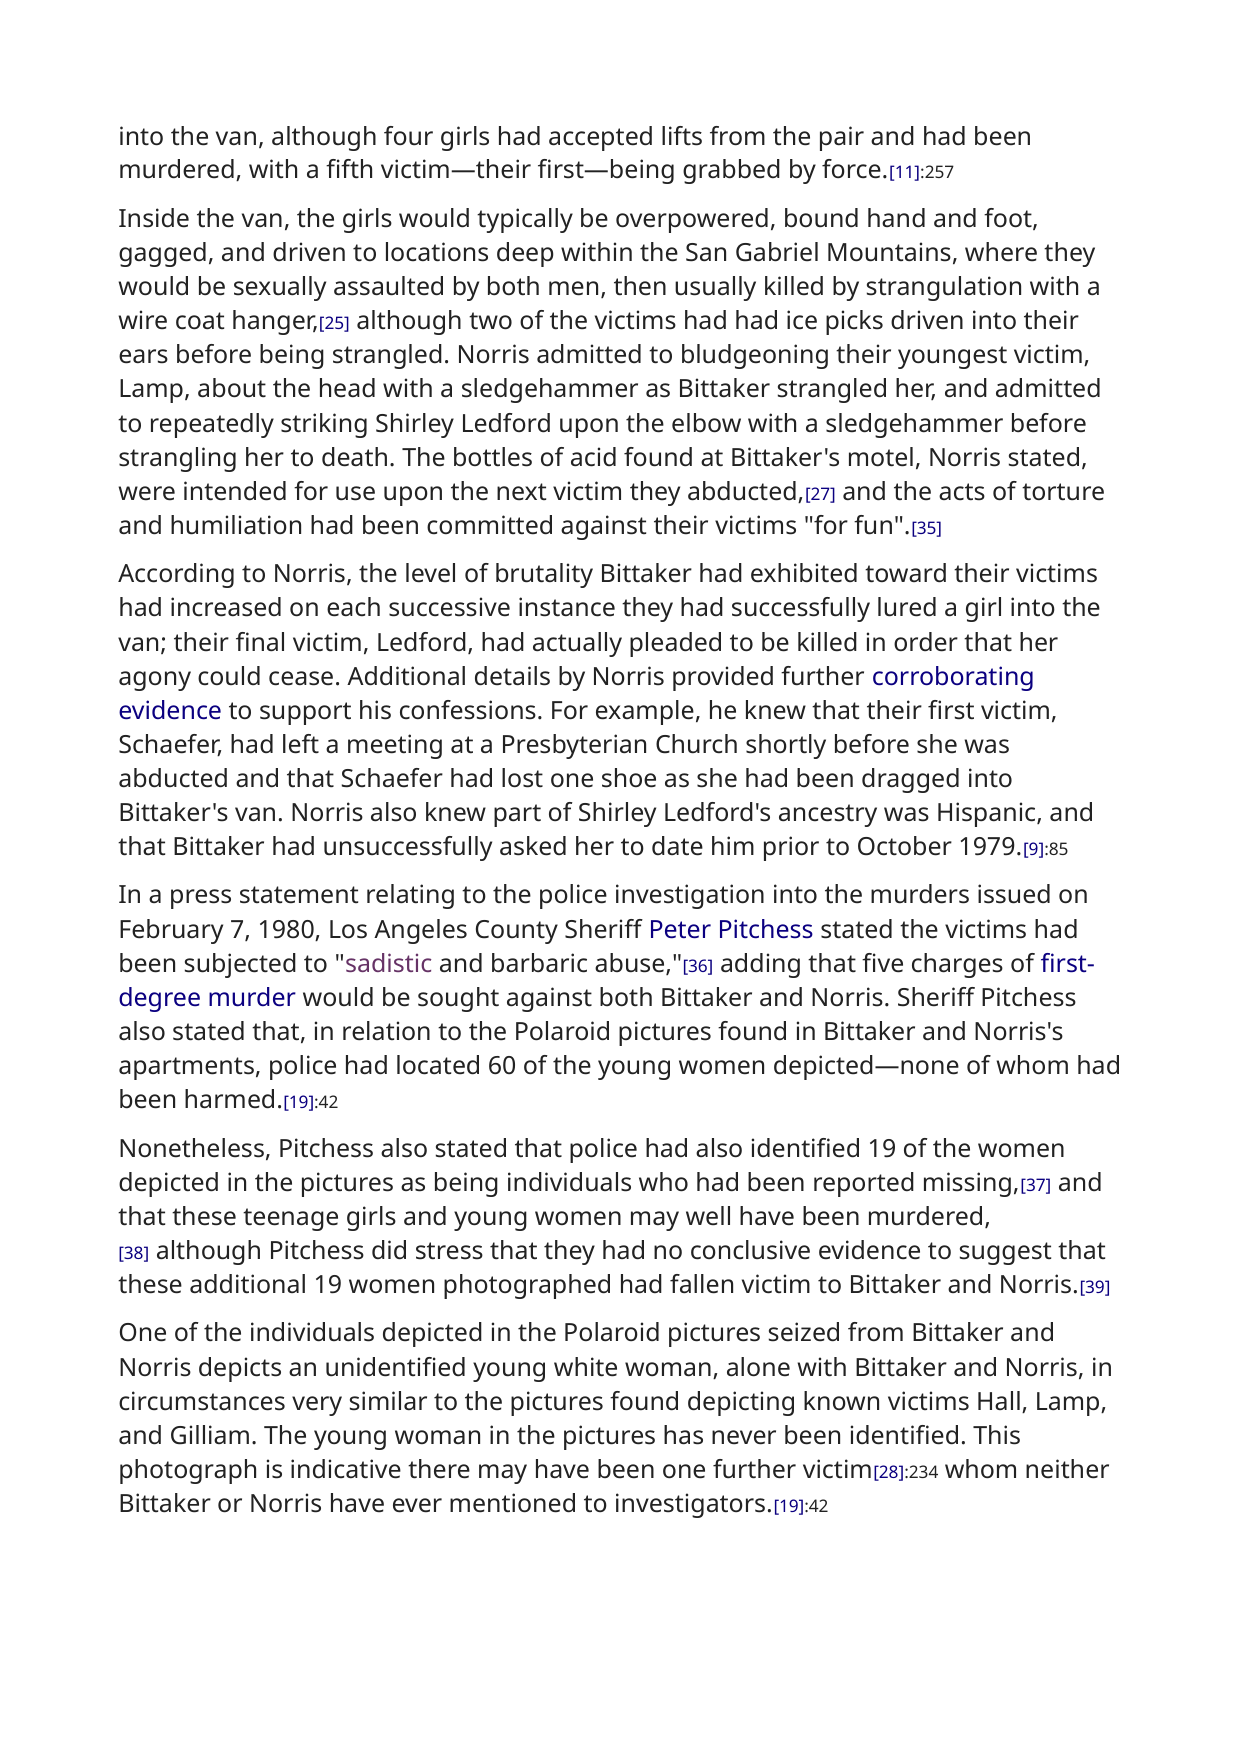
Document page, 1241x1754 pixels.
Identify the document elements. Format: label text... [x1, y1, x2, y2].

text One of the individuals depicted in the Polaroid pictures seized from Bittaker and Norris depicts an unidentified young white woman, alone with Bittaker and Norris, in circumstances very similar to the pictures found depicting known victims Hall, Lamp, and Gilliam. The young woman in the pictures has never been identified. This photograph is indicative there may have been one further victim[28]:234 whom neither Bittaker or Norris have ever mentioned to investigators.[19]:42 [118, 1315, 1122, 1519]
text Inside the van, the girls would typically be overpowered, bound hand and foot, gagged, and driven to locations deep within the San Gabriel Mountains, where they would be sexually assaulted by both men, then usually killed by strangulation with a wire coat hanger,[25] although two of the victims had had ice picks driven into their ears before being strangled. Norris admitted to bludgeoning their youngest victim, Lamp, about the head with a sledgehammer as Bittaker strangled her, and admitted to repeatedly striking Shirley Ledford upon the elbow with a sledgehammer before strangling her to death. The bottles of acid found at Bittaker's motel, Norris stated, were intended for use upon the next victim they abducted,[27] and the acts of torture and humiliation had been committed against their victims "for fun".[35] [118, 201, 1122, 541]
text Nonetheless, Pitchess also stated that police had also identified 19 of the women depicted in the pictures as being individuals who had been reported missing,[37] and that these teenage girls and young women may well have been murdered,[38] although Pitchess did stress that they had no conclusive evidence to suggest that these additional 19 women photographed had fallen victim to Bittaker and Norris.[39] [118, 1130, 1122, 1301]
text According to Norris, the level of brutality Bittaker had exhibited toward their victims had increased on each successive instance they had successfully lured a girl into the van; their final victim, Ledford, had actually pleaded to be killed in order that her agony could cease. Additional details by Norris provided further corroborating evidence to support his confessions. For example, he knew that their first victim, Schaefer, had left a meeting at a Presbyterian Church shortly before she was abducted and that Schaefer had lost one shoe as she had been dragged into Bittaker's van. Norris also knew part of Shirley Ledford's ancestry was Hispanic, and that Bittaker had unsuccessfully asked her to date him prior to October 1979.[9]:85 [118, 556, 1122, 863]
text into the van, although four girls had accepted lifts from the pair and had been murdered, with a fifth victim—their first—being grabbed by force.[11]:257 [118, 118, 1122, 186]
text In a press statement relating to the police investigation into the murders issued on February 7, 1980, Los Angeles County Sheriff Peter Pitchess stated the victims had been subjected to "sadistic and barbaric abuse,"[36] adding that five charges of first-degree murder would be sought against both Bittaker and Norris. Sheriff Pitchess also stated that, in relation to the Polaroid pictures found in Bittaker and Norris's apartments, police had located 60 of the young women depicted—none of whom had been harmed.[19]:42 [118, 877, 1122, 1116]
